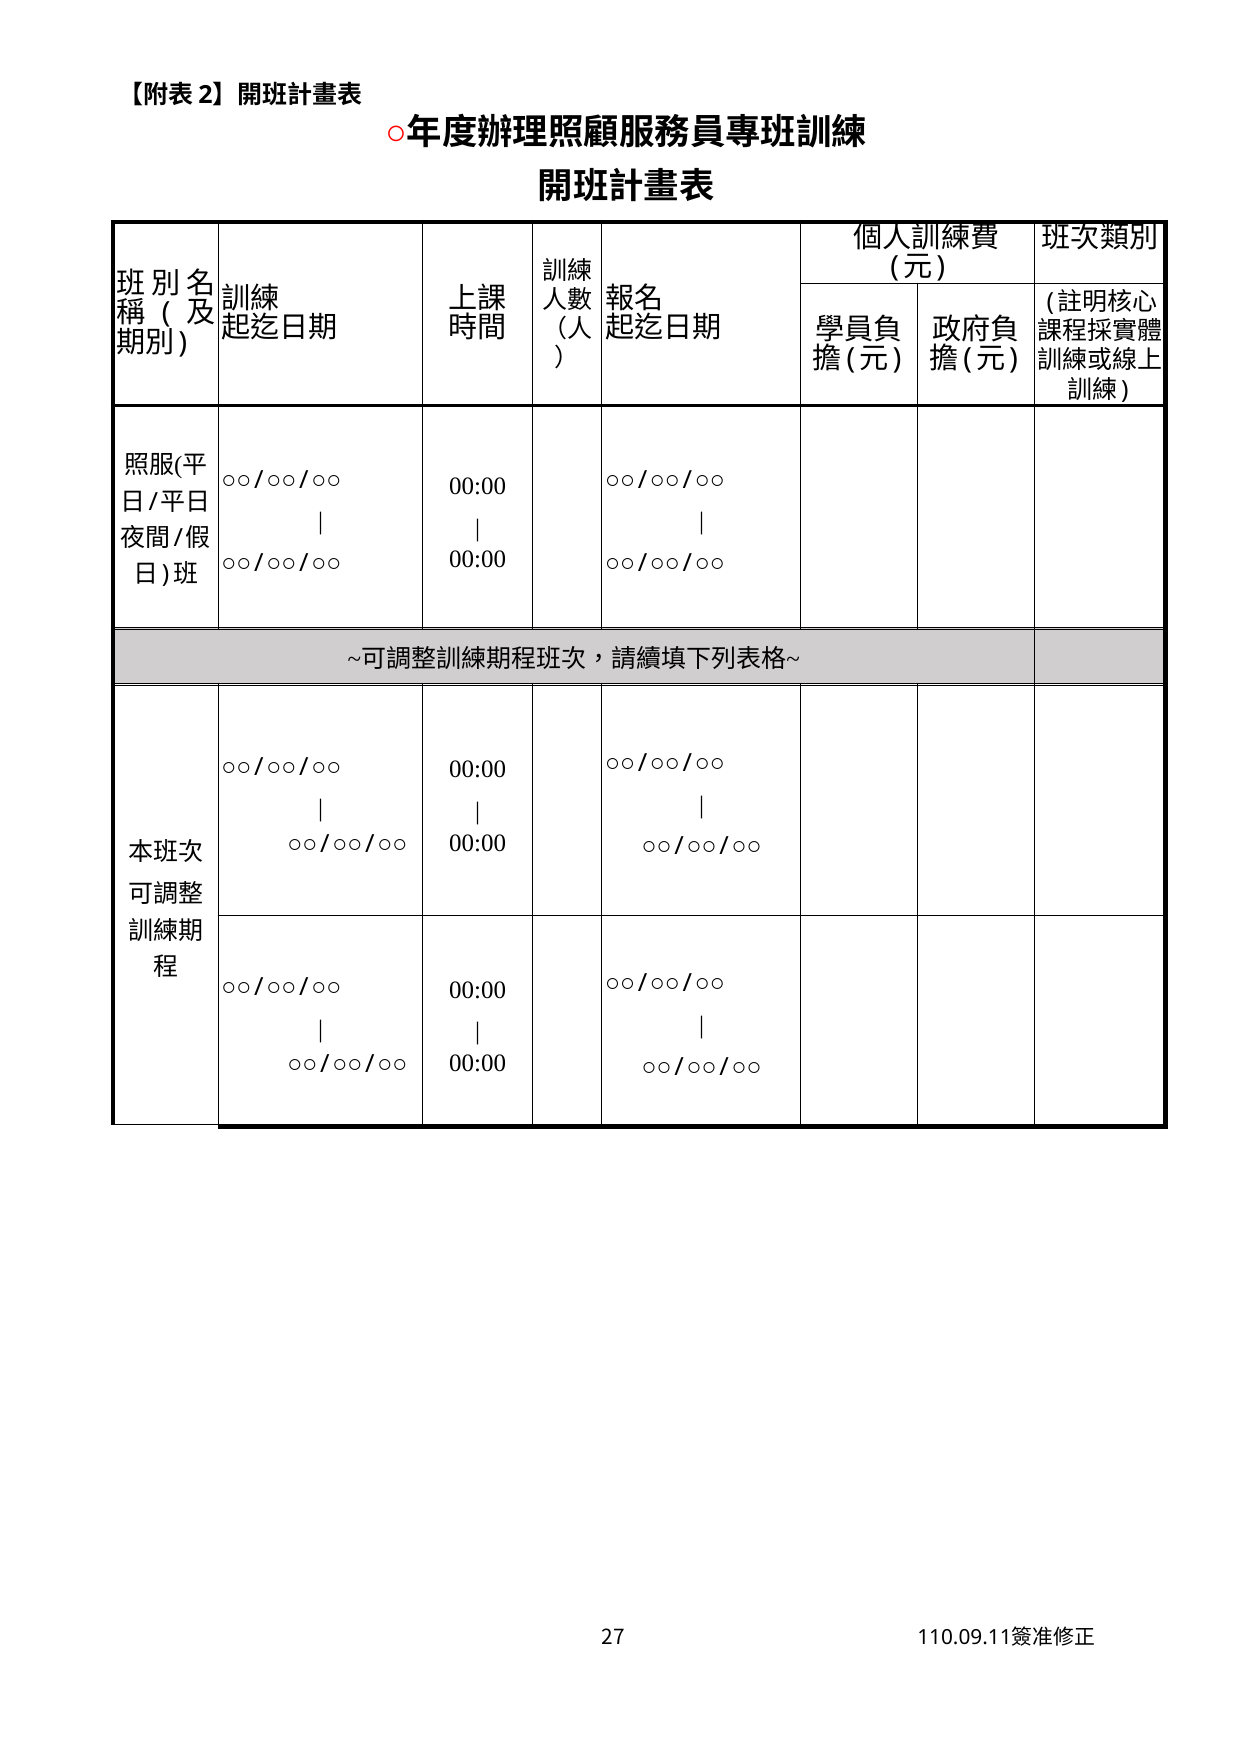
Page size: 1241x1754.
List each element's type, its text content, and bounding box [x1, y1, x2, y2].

table_cell [801, 686, 917, 915]
table_cell 00:00 | 00:00 [423, 686, 532, 915]
table_header 班次類別 [1035, 224, 1163, 283]
table_cell [533, 407, 601, 627]
table_cell [1035, 407, 1163, 627]
table_cell [918, 407, 1034, 627]
table_cell ○○/○○/○○ | ○○/○○/○○ [602, 686, 800, 915]
table_cell ~可調整訓練期程班次，請續填下列表格~ [115, 630, 1034, 683]
text 開班計畫表 [118, 165, 1134, 207]
table_cell 00:00 | 00:00 [423, 407, 532, 627]
table_cell [533, 686, 601, 915]
table_cell ○○/○○/○○ | ○○/○○/○○ [219, 916, 422, 1124]
table_cell 政府負擔(元) [918, 284, 1034, 404]
table_header 個人訓練費(元) [801, 224, 1034, 283]
table_header 訓練 起迄日期 [219, 224, 422, 404]
table_cell [918, 686, 1034, 915]
table_cell [1035, 916, 1163, 1124]
text 【附表2】開班計畫表 [118, 75, 1134, 111]
table_header 班別名稱(及期別) [115, 224, 218, 404]
text ○年度辦理照顧服務員專班訓練 [118, 111, 1134, 153]
table_cell ○○/○○/○○ | ○○/○○/○○ [602, 916, 800, 1124]
table_cell ○○/○○/○○ | ○○/○○/○○ [219, 407, 422, 627]
table_cell ○○/○○/○○ | ○○/○○/○○ [602, 407, 800, 627]
table_cell 00:00 | 00:00 [423, 916, 532, 1124]
table_header 報名 起迄日期 [602, 224, 800, 404]
table_header 訓練人數 （人） [533, 224, 601, 404]
table_cell [801, 916, 917, 1124]
table_cell (註明核心課程採實體訓練或線上訓練) [1035, 284, 1163, 404]
table_header 上課 時間 [423, 224, 532, 404]
table_cell 本班次 可調整 訓練期程 [115, 686, 218, 1124]
table_cell ○○/○○/○○ | ○○/○○/○○ [219, 686, 422, 915]
table_cell [918, 916, 1034, 1124]
table_cell 學員負擔(元) [801, 284, 917, 404]
table_cell [801, 407, 917, 627]
table_cell 照服(平日/平日夜間/假日)班 [115, 407, 218, 627]
table_cell [1035, 686, 1163, 915]
table_cell [533, 916, 601, 1124]
table_cell [1035, 630, 1163, 683]
